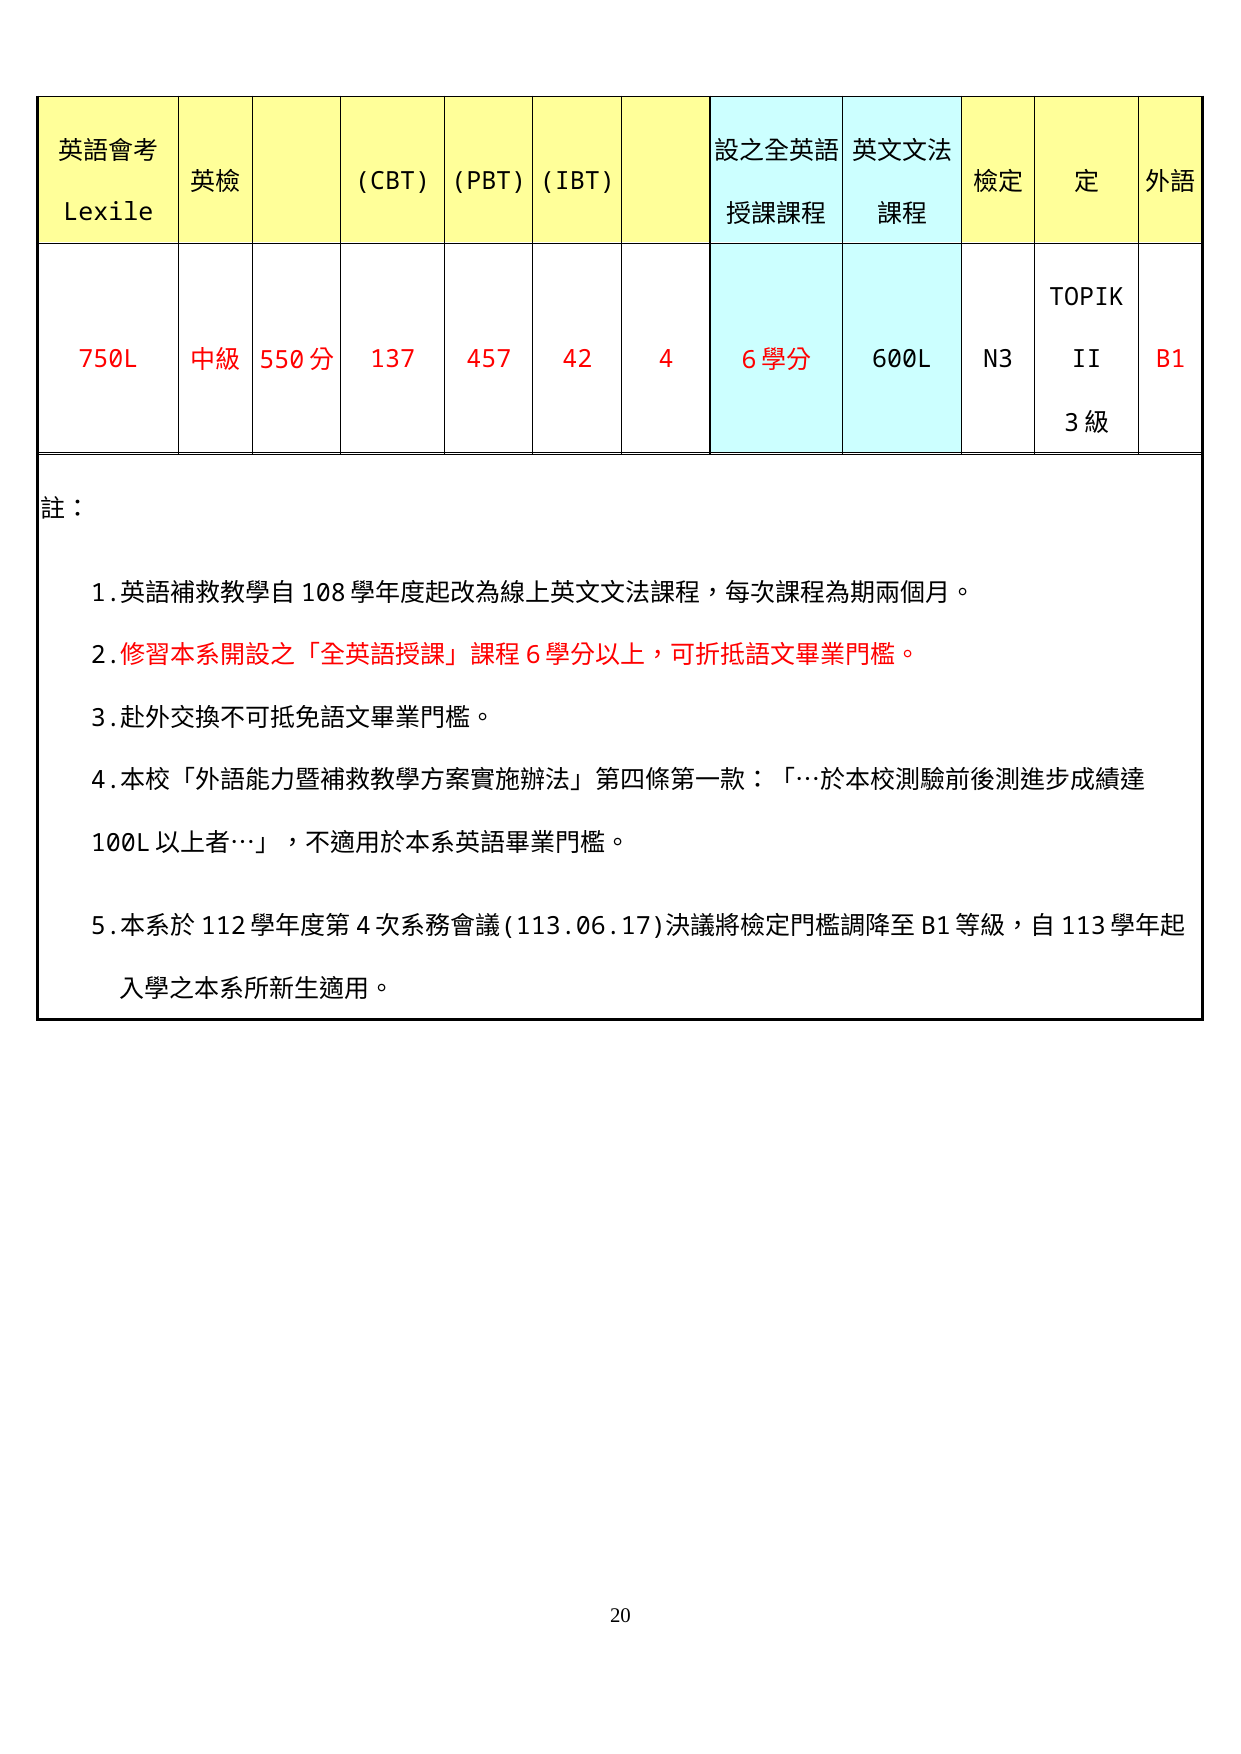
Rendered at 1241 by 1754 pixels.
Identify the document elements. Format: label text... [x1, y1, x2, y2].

table_cell B1 [1139, 244, 1201, 452]
table_cell 137 [341, 244, 444, 452]
table_cell 6學分 [711, 244, 842, 452]
table_cell [622, 97, 709, 242]
table_cell 550分 [253, 244, 340, 452]
table_cell [253, 97, 340, 242]
table_cell 註： 1.英語補救教學自108學年度起改為線上英文文法課程，每次課程為期兩個月。 2.修習本系開設之「全英語授課」課程6學分以上，可折抵語文畢業門檻。 3.赴外交換不可抵免語文畢業門檻。 4.本校「外語能力暨補救教學方案實施辦法」第四條第一款：「…於本校測驗前後測進步成績達100L以上者…」，不適用於本系英語畢業門檻。 5.本系於112學年度第4次系務會議(113.06.17)決議將檢定門檻調降至B1等級，自113學年起入學之本系所新生適用。 [39, 455, 1201, 1017]
table_cell (IBT) [533, 97, 621, 242]
table_cell 英語會考 Lexile [39, 97, 178, 242]
table_cell 英文文法課程 [843, 97, 961, 242]
table_cell 英檢 [179, 97, 252, 242]
table_cell 外語 [1139, 97, 1201, 242]
table_cell 設之全英語授課課程 [711, 97, 842, 242]
table_cell (CBT) [341, 97, 444, 242]
table_cell N3 [962, 244, 1034, 452]
table_cell 457 [445, 244, 532, 452]
table_cell 4 [622, 244, 709, 452]
table_cell (PBT) [445, 97, 532, 242]
table_cell 750L [39, 244, 178, 452]
table_cell 定 [1035, 97, 1138, 242]
table_cell 中級 [179, 244, 252, 452]
table_cell 42 [533, 244, 621, 452]
table_cell TOPIK II 3級 [1035, 244, 1138, 452]
table_cell 檢定 [962, 97, 1034, 242]
table_cell 600L [843, 244, 961, 452]
